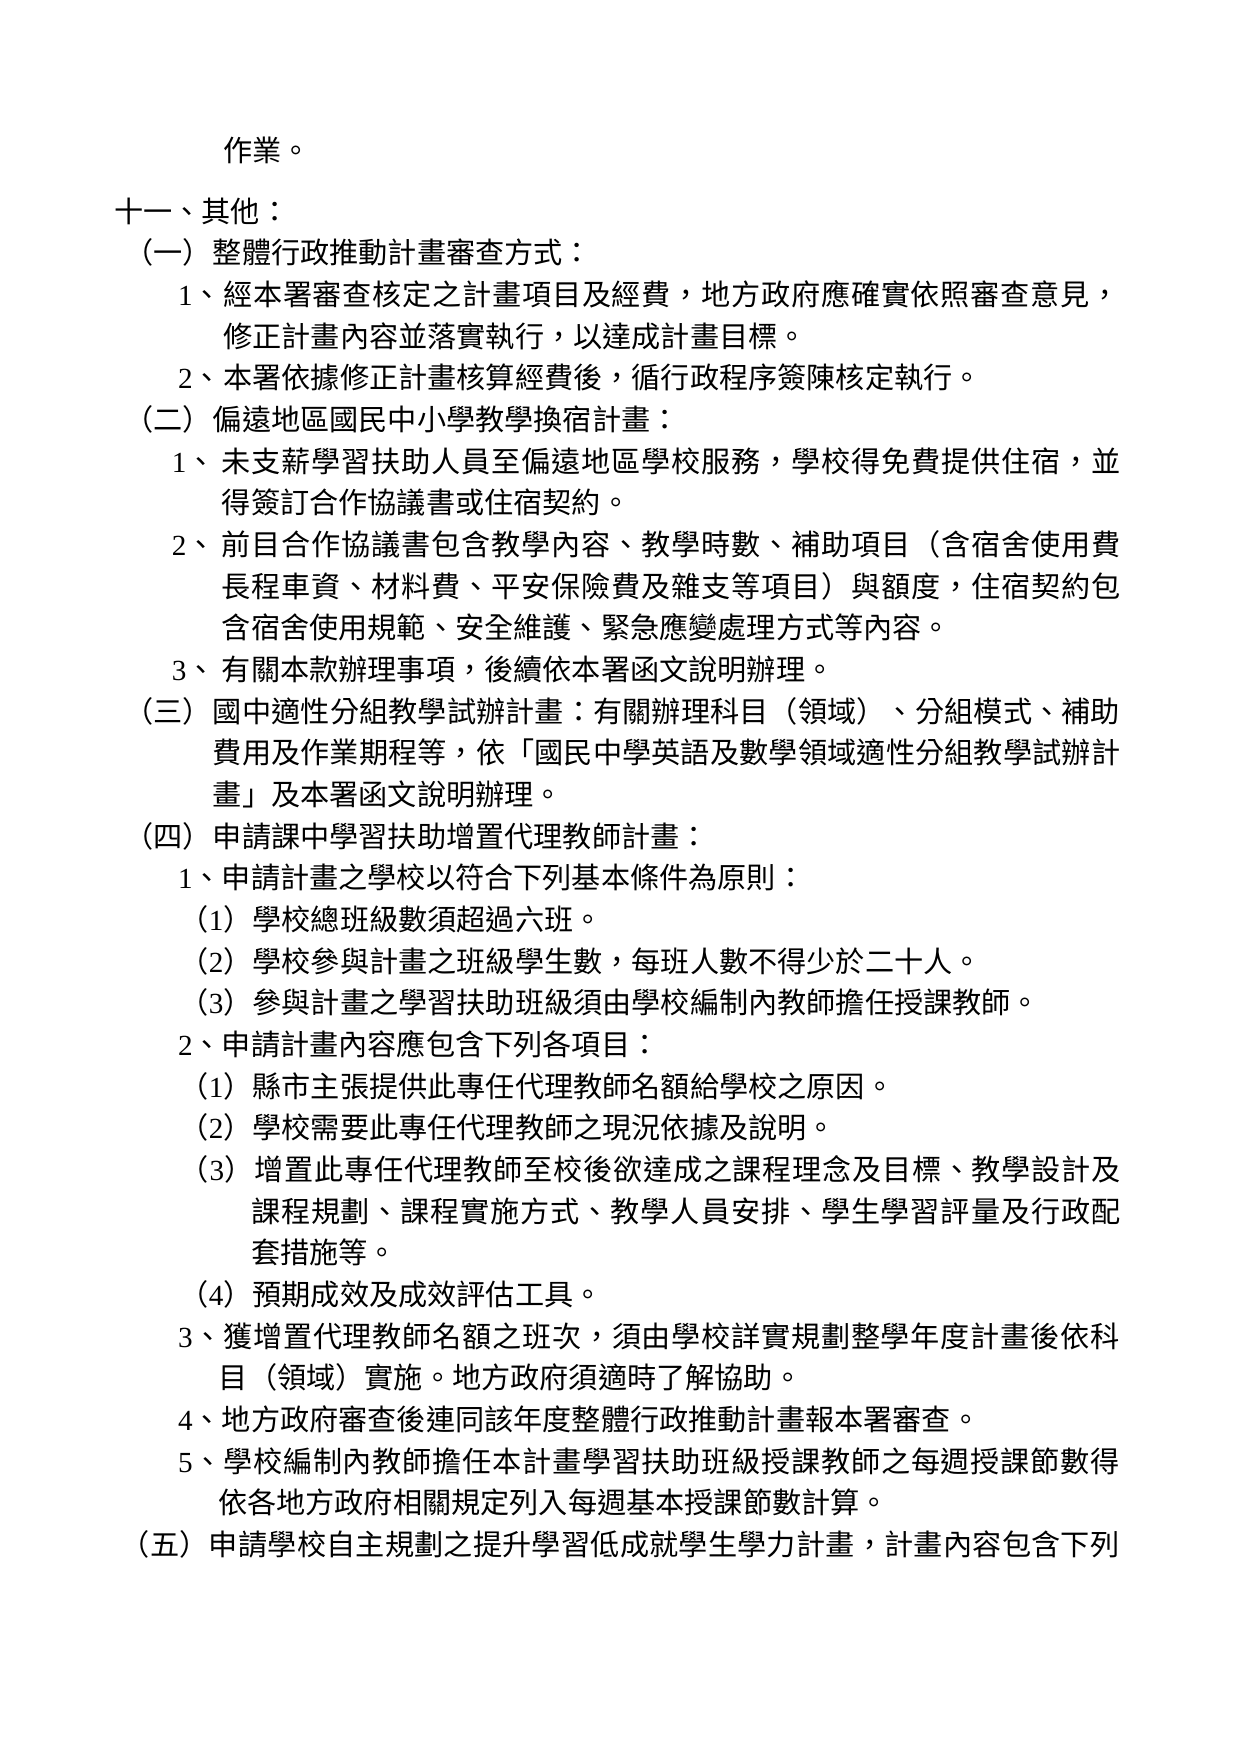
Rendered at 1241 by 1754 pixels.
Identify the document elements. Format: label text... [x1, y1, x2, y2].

text 5、學校編制內教師擔任本計畫學習扶助班級授課教師之每週授課節數得依各地方政府相關規定列入每週基本授課節數計算。 [178, 1439, 1122, 1522]
text （1）縣市主張提供此專任代理教師名額給學校之原因。 [179, 1064, 1122, 1105]
list 偏遠地區國民中小學教學換宿計畫： [124, 397, 1122, 439]
list 有關本款辦理事項，後續依本署函文說明辦理。 [172, 647, 1122, 689]
text （4）預期成效及成效評估工具。 [179, 1272, 1122, 1314]
text 2、 本署依據修正計畫核算經費後，循行政程序簽陳核定執行。 [178, 355, 1122, 397]
text 十一、其他： [114, 189, 1122, 230]
text （3）參與計畫之學習扶助班級須由學校編制內教師擔任授課教師。 [179, 980, 1122, 1022]
list 整體行政推動計畫審查方式： [124, 230, 1122, 272]
text 4、地方政府審查後連同該年度整體行政推動計畫報本署審查。 [178, 1397, 1122, 1439]
text （1）學校總班級數須超過六班。 [179, 897, 1122, 939]
text 3、獲增置代理教師名額之班次，須由學校詳實規劃整學年度計畫後依科目（領域）實施。地方政府須適時了解協助。 [178, 1314, 1122, 1397]
list 未支薪學習扶助人員至偏遠地區學校服務，學校得免費提供住宿，並得簽訂合作協議書或住宿契約。 [172, 439, 1122, 522]
text （3）增置此專任代理教師至校後欲達成之課程理念及目標、教學設計及課程規劃、課程實施方式、教學人員安排、學生學習評量及行政配套措施等。 [179, 1147, 1122, 1272]
text 作業。 [178, 128, 1122, 170]
list 國中適性分組教學試辦計畫：有關辦理科目（領域）、分組模式、補助費用及作業期程等，依「國民中學英語及數學領域適性分組教學試辦計畫」及本署函文說明辦理。 [124, 689, 1122, 814]
text （五）申請學校自主規劃之提升學習低成就學生學力計畫，計畫內容包含下列 [121, 1522, 1122, 1564]
list 前目合作協議書包含教學內容、教學時數、補助項目（含宿舍使用費、長程車資、材料費、平安保險費及雜支等項目）與額度，住宿契約包含宿舍使用規範、安全維護、緊急應變處理方式等內容。 [172, 522, 1122, 647]
text 1、 經本署審查核定之計畫項目及經費，地方政府應確實依照審查意見，修正計畫內容並落實執行，以達成計畫目標。 [178, 272, 1122, 355]
list 申請課中學習扶助增置代理教師計畫： [124, 814, 1122, 855]
text 2、申請計畫內容應包含下列各項目： [178, 1022, 1122, 1064]
text （2）學校需要此專任代理教師之現況依據及說明。 [179, 1105, 1122, 1147]
text 1、申請計畫之學校以符合下列基本條件為原則： [178, 855, 1122, 897]
text （2）學校參與計畫之班級學生數，每班人數不得少於二十人。 [179, 939, 1122, 980]
